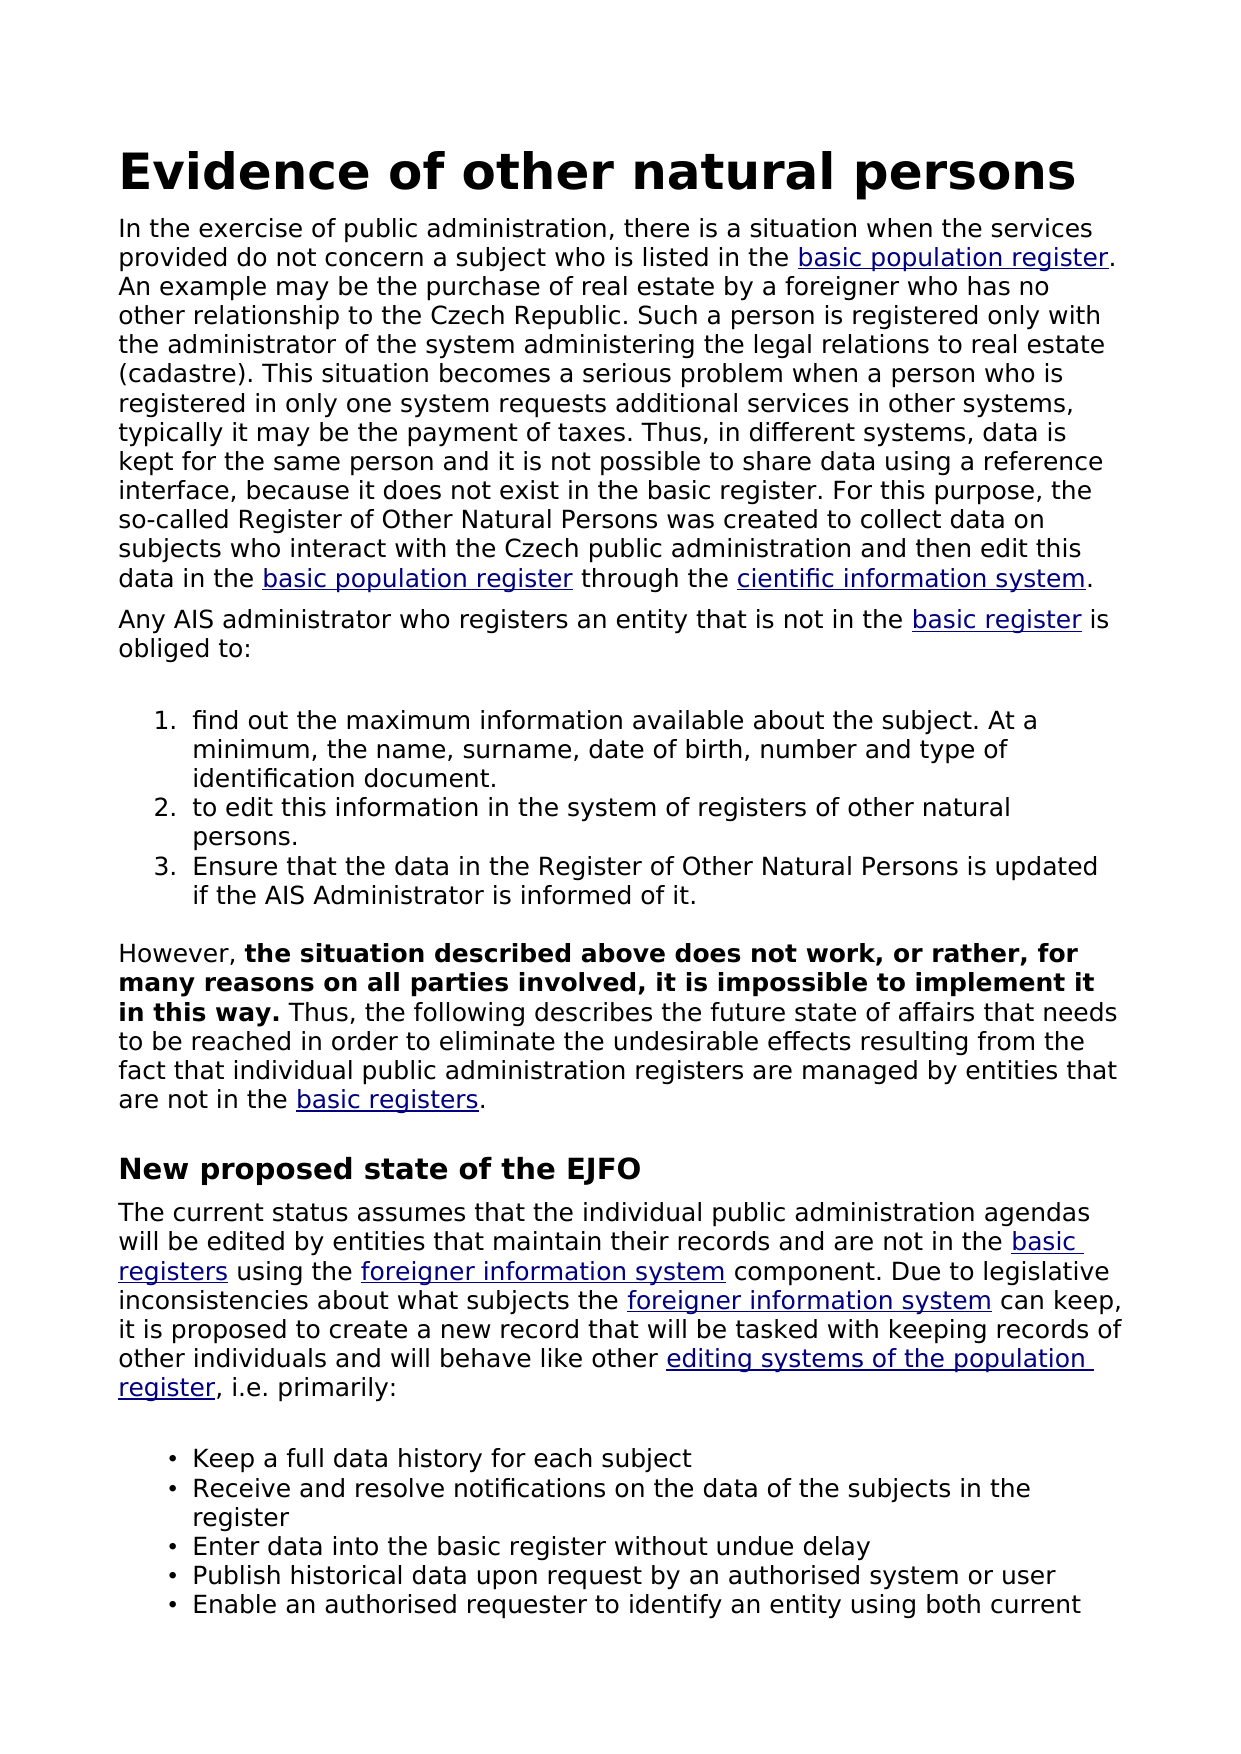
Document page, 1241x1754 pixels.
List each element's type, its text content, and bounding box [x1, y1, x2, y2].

subtitle New proposed state of the EJFO [118, 1152, 1122, 1186]
list Receive and resolve notifications on the data of the subjects in the register [177, 1474, 1122, 1532]
list Enter data into the basic register without undue delay [177, 1532, 1122, 1561]
list Keep a full data history for each subject [177, 1444, 1122, 1474]
text The current status assumes that the individual public administration agendas will be edited by entities that maintain their records and are not in the basic registers using the foreigner information system component. Due to legislative inconsistencies about what subjects the foreigner information system can keep, it is proposed to create a new record that will be tasked with keeping records of other individuals and will behave like other editing systems of the population register, i.e. primarily: [118, 1198, 1122, 1403]
list Enable an authorised requester to identify an entity using both current [177, 1590, 1122, 1619]
text In the exercise of public administration, there is a situation when the services provided do not concern a subject who is listed in the basic population register. An example may be the purchase of real estate by a foreigner who has no other relationship to the Czech Republic. Such a person is registered only with the administrator of the system administering the legal relations to real estate (cadastre). This situation becomes a serious problem when a person who is registered in only one system requests additional services in other systems, typically it may be the payment of taxes. Thus, in different systems, data is kept for the same person and it is not possible to share data using a reference interface, because it does not exist in the basic register. For this purpose, the so-called Register of Other Natural Persons was created to collect data on subjects who interact with the Czech public administration and then edit this data in the basic population register through the cientific information system. [118, 214, 1122, 593]
list Publish historical data upon request by an authorised system or user [177, 1561, 1122, 1590]
list find out the maximum information available about the subject. At a minimum, the name, surname, date of birth, number and type of identification document. [177, 706, 1122, 793]
text However, the situation described above does not work, or rather, for many reasons on all parties involved, it is impossible to implement it in this way. Thus, the following describes the future state of affairs that needs to be reached in order to eliminate the undesirable effects resulting from the fact that individual public administration registers are managed by entities that are not in the basic registers. [118, 939, 1122, 1114]
list Ensure that the data in the Register of Other Natural Persons is updated if the AIS Administrator is informed of it. [177, 852, 1122, 910]
subtitle Evidence of other natural persons [118, 143, 1122, 201]
text Any AIS administrator who registers an entity that is not in the basic register is obliged to: [118, 606, 1122, 664]
list to edit this information in the system of registers of other natural persons. [177, 793, 1122, 852]
